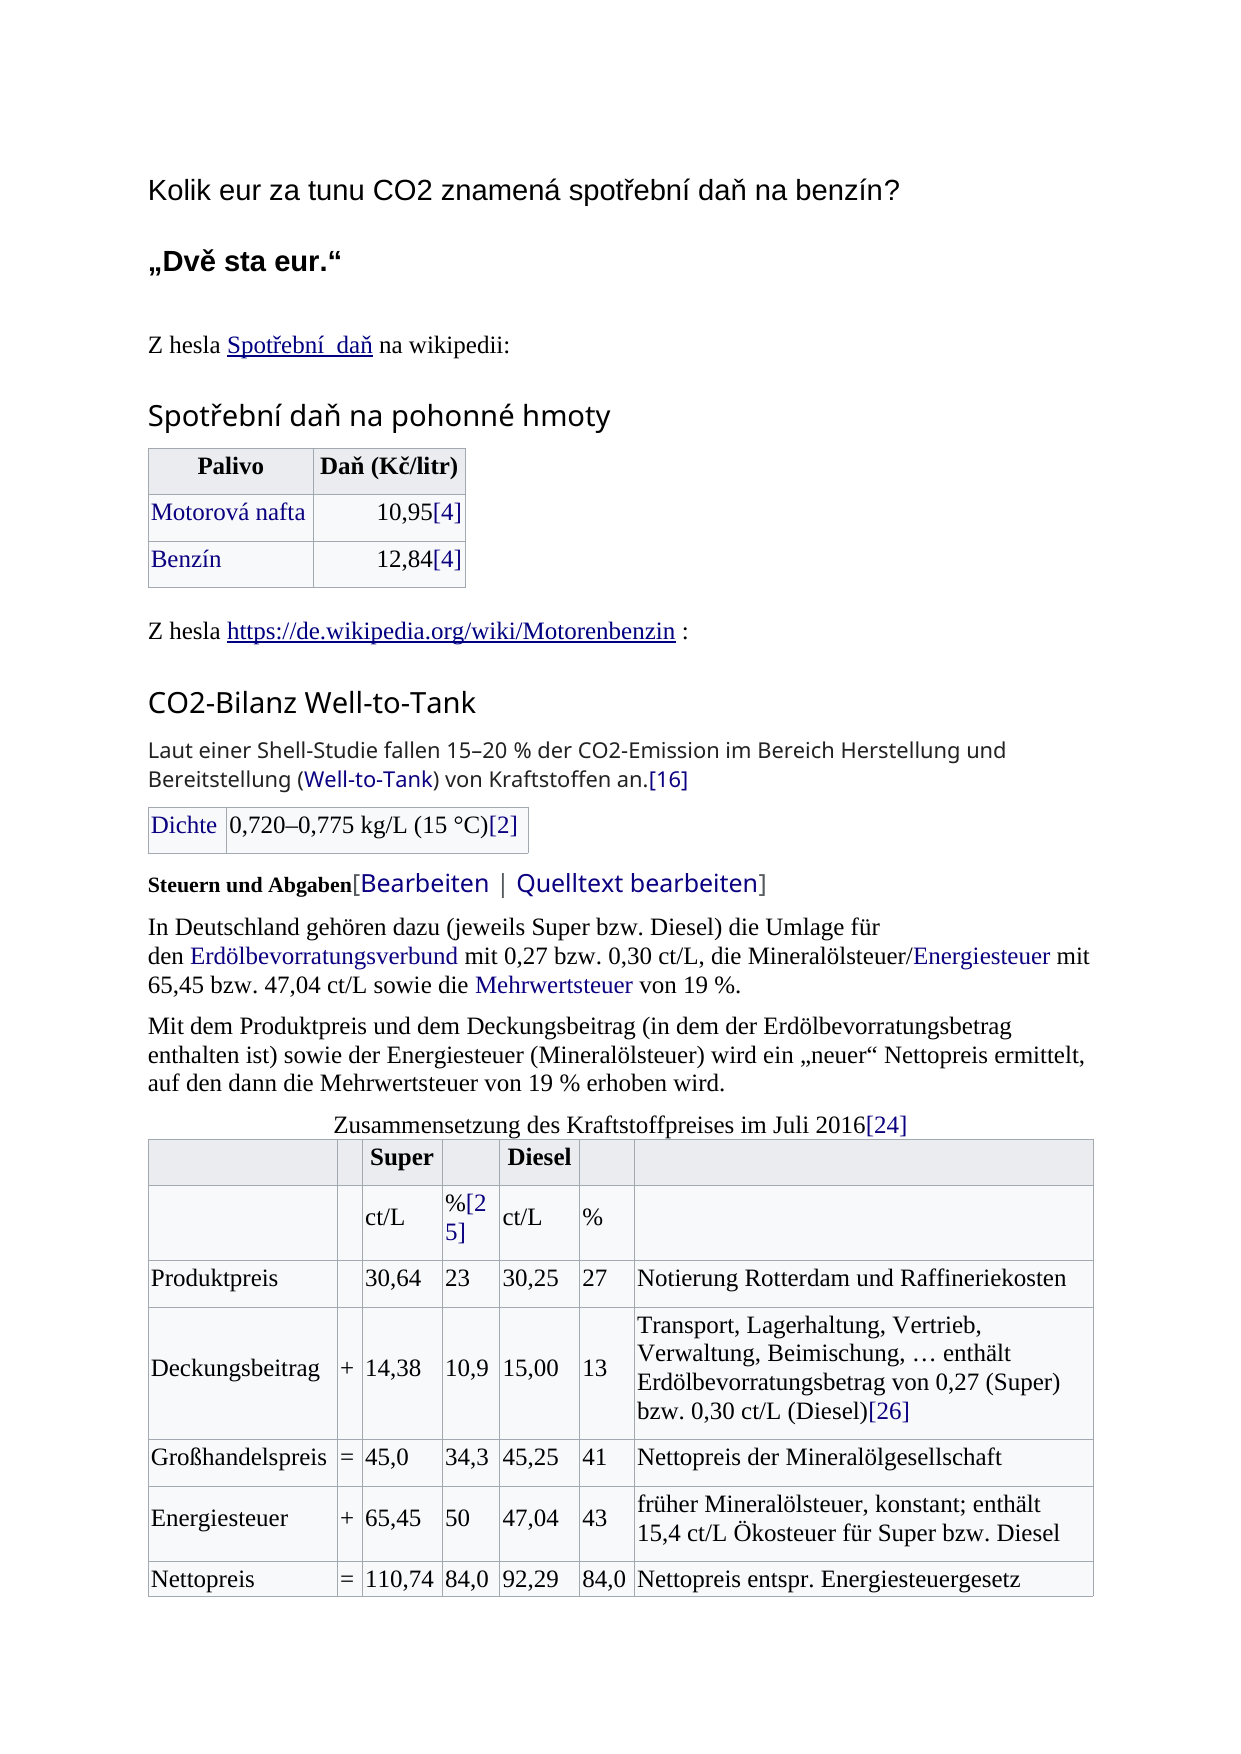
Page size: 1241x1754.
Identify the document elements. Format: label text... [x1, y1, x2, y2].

subtitle „Dvě sta eur.“ [148, 244, 1093, 277]
table_cell Produktpreis [149, 1261, 337, 1307]
table_cell Nettopreis [149, 1562, 337, 1596]
table_header [635, 1140, 1093, 1185]
table_cell Nettopreis entspr. Energiesteuergesetz [635, 1562, 1093, 1596]
table_cell Notierung Rotterdam und Raffineriekosten [635, 1261, 1093, 1307]
table_cell + [338, 1308, 362, 1439]
table_header [443, 1140, 499, 1185]
table_header [149, 1140, 337, 1185]
subtitle CO2-Bilanz Well-to-Tank [148, 682, 1093, 722]
table_cell früher Mineralölsteuer, konstant; enthält 15,4 ct/L Ökosteuer für Super bzw. Diesel [635, 1487, 1093, 1561]
table_cell = [338, 1440, 362, 1486]
subtitle Spotřební daň na pohonné hmoty [148, 396, 1093, 435]
table_cell 43 [580, 1487, 634, 1561]
table_cell 84,0 [580, 1562, 634, 1596]
table_cell 10,95[4] [314, 495, 465, 541]
text Laut einer Shell-Studie fallen 15–20 % der CO2-Emission im Bereich Herstellung und Bereitstellung (Well-to-Tank) von Kraftstoffen an.[16] [148, 734, 1093, 794]
table_cell %[25] [443, 1186, 499, 1260]
table_cell 12,84[4] [314, 542, 465, 587]
table_cell Motorová nafta [149, 495, 313, 541]
table_cell ct/L [363, 1186, 442, 1260]
table_header Diesel [500, 1140, 579, 1185]
table_cell Energiesteuer [149, 1487, 337, 1561]
table_cell Benzín [149, 542, 313, 587]
table_cell 50 [443, 1487, 499, 1561]
table_cell 30,25 [500, 1261, 579, 1307]
table_cell 10,9 [443, 1308, 499, 1439]
table_cell Transport, Lagerhaltung, Vertrieb, Verwaltung, Beimischung, … enthält Erdölbevorratungsbetrag von 0,27 (Super) bzw. 0,30 ct/L (Diesel)[26] [635, 1308, 1093, 1439]
table_cell 14,38 [363, 1308, 442, 1439]
table_cell 15,00 [500, 1308, 579, 1439]
table_cell 30,64 [363, 1261, 442, 1307]
table_cell 45,25 [500, 1440, 579, 1486]
table_header [338, 1140, 362, 1185]
table_cell Nettopreis der Mineralölgesellschaft [635, 1440, 1093, 1486]
subtitle Steuern und Abgaben[Bearbeiten | Quelltext bearbeiten] [148, 866, 1093, 900]
table_cell Großhandelspreis [149, 1440, 337, 1486]
table_cell [338, 1186, 362, 1260]
table_cell 65,45 [363, 1487, 442, 1561]
subtitle Kolik eur za tunu CO2 znamená spotřební daň na benzín? [148, 173, 1093, 206]
table_cell Deckungsbeitrag [149, 1308, 337, 1439]
table_cell 34,3 [443, 1440, 499, 1486]
table_cell % [580, 1186, 634, 1260]
text Z hesla https://de.wikipedia.org/wiki/Motorenbenzin : [148, 587, 1093, 645]
table_cell 41 [580, 1440, 634, 1486]
table_cell 23 [443, 1261, 499, 1307]
table_cell [635, 1186, 1093, 1260]
table_cell = [338, 1562, 362, 1596]
text In Deutschland gehören dazu (jeweils Super bzw. Diesel) die Umlage für den Erdölbevorratungsverbund mit 0,27 bzw. 0,30 ct/L, die Mineralölsteuer/Energiesteuer mit 65,45 bzw. 47,04 ct/L sowie die Mehrwertsteuer von 19 %. [148, 912, 1093, 998]
table_cell 13 [580, 1308, 634, 1439]
text Z hesla Spotřební_daň na wikipedii: [148, 330, 1093, 359]
table_cell 27 [580, 1261, 634, 1307]
table_header Dichte [149, 808, 226, 853]
table_header Super [363, 1140, 442, 1185]
table_cell + [338, 1487, 362, 1561]
table_header 0,720–0,775 kg/L (15 °C)[2] [227, 808, 528, 853]
table_cell [149, 1186, 337, 1260]
table_cell 47,04 [500, 1487, 579, 1561]
table_cell 92,29 [500, 1562, 579, 1596]
table_cell 45,0 [363, 1440, 442, 1486]
table_header Daň (Kč/litr) [314, 449, 465, 494]
text Zusammensetzung des Kraftstoffpreises im Juli 2016[24] [148, 1110, 1093, 1138]
table_header Palivo [149, 449, 313, 494]
table_cell 110,74 [363, 1562, 442, 1596]
table_cell [338, 1261, 362, 1307]
text Mit dem Produktpreis und dem Deckungsbeitrag (in dem der Erdölbevorratungsbetrag enthalten ist) sowie der Energiesteuer (Mineralölsteuer) wird ein „neuer“ Nettopreis ermittelt, auf den dann die Mehrwertsteuer von 19 % erhoben wird. [148, 1011, 1093, 1097]
table_cell 84,0 [443, 1562, 499, 1596]
table_header [580, 1140, 634, 1185]
table_cell ct/L [500, 1186, 579, 1260]
